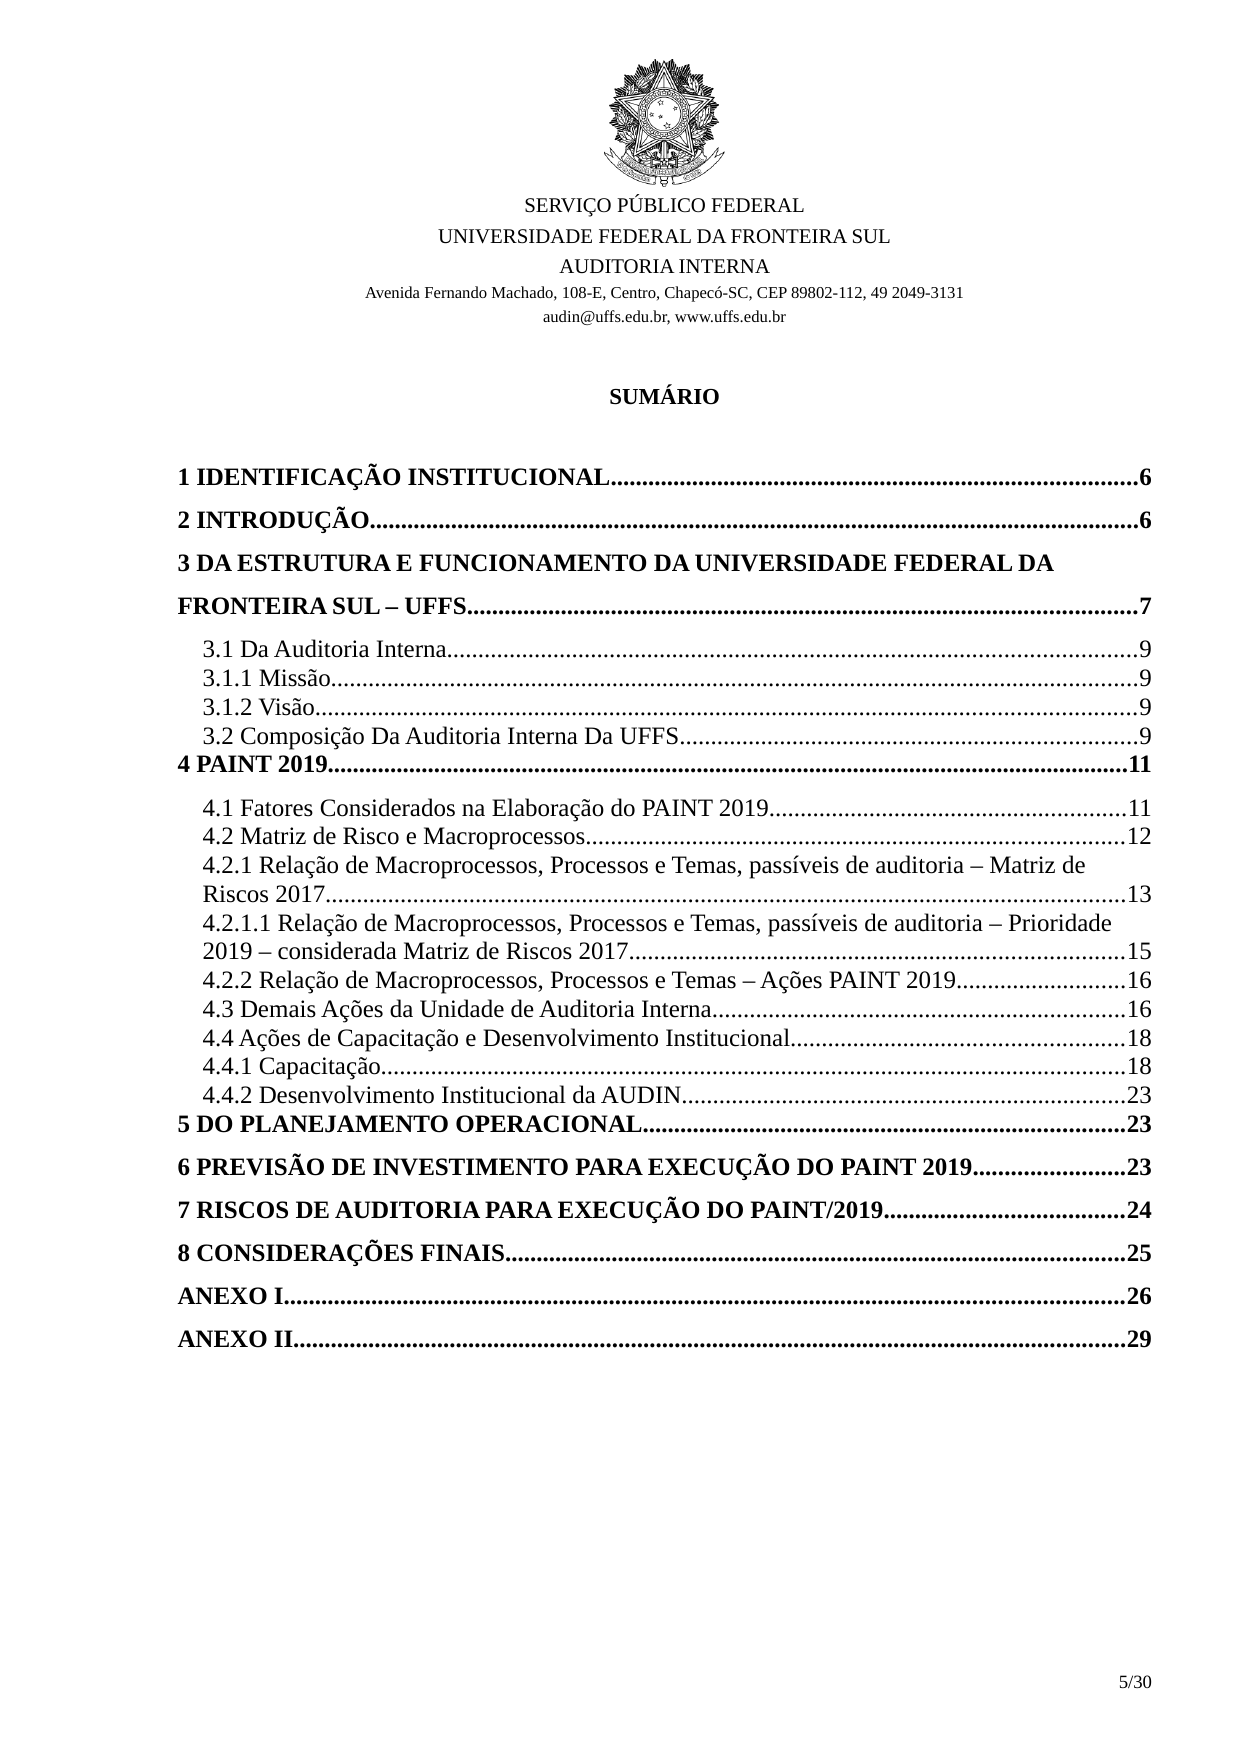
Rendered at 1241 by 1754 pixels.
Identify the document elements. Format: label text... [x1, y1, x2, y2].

text 4.4 Ações de Capacitação e Desenvolvimento Institucional 18 [202, 1023, 1152, 1051]
text 3.2 Composição Da Auditoria Interna Da UFFS 9 [202, 721, 1152, 749]
text 3 DA ESTRUTURA E FUNCIONAMENTO DA UNIVERSIDADE FEDERAL DA FRONTEIRA SUL – UFFS 7 [177, 548, 1152, 620]
text 6 PREVISÃO DE INVESTIMENTO PARA EXECUÇÃO DO PAINT 2019 23 [177, 1152, 1152, 1181]
text ANEXO II 29 [177, 1324, 1152, 1353]
text 4.2 Matriz de Risco e Macroprocessos 12 [202, 821, 1152, 850]
text 7 RISCOS DE AUDITORIA PARA EXECUÇÃO DO PAINT/2019 24 [177, 1195, 1152, 1224]
text 3.1.1 Missão 9 [202, 663, 1152, 692]
text 3.1.2 Visão 9 [202, 692, 1152, 721]
text 4.2.1.1 Relação de Macroprocessos, Processos e Temas, passíveis de auditoria – Prioridade 2019 – considerada Matriz de Riscos 2017 15 [202, 908, 1152, 965]
text 3.1 Da Auditoria Interna 9 [202, 634, 1152, 663]
text ANEXO I 26 [177, 1281, 1152, 1310]
text 4.4.1 Capacitação 18 [202, 1051, 1152, 1080]
text 1 IDENTIFICAÇÃO INSTITUCIONAL 6 [177, 462, 1152, 491]
text 4.3 Demais Ações da Unidade de Auditoria Interna 16 [202, 994, 1152, 1023]
text 4.2.1 Relação de Macroprocessos, Processos e Temas, passíveis de auditoria – Matriz de Riscos 2017 13 [202, 850, 1152, 908]
text 5 DO PLANEJAMENTO OPERACIONAL 23 [177, 1109, 1152, 1138]
text SUMÁRIO [177, 383, 1152, 409]
text 2 INTRODUÇÃO 6 [177, 505, 1152, 534]
text 4.1 Fatores Considerados na Elaboração do PAINT 2019 11 [202, 793, 1152, 821]
text 4.2.2 Relação de Macroprocessos, Processos e Temas – Ações PAINT 2019 16 [202, 965, 1152, 994]
text 4.4.2 Desenvolvimento Institucional da AUDIN 23 [202, 1080, 1152, 1109]
text 8 CONSIDERAÇÕES FINAIS 25 [177, 1238, 1152, 1267]
text 4 PAINT 2019 11 [177, 749, 1152, 778]
